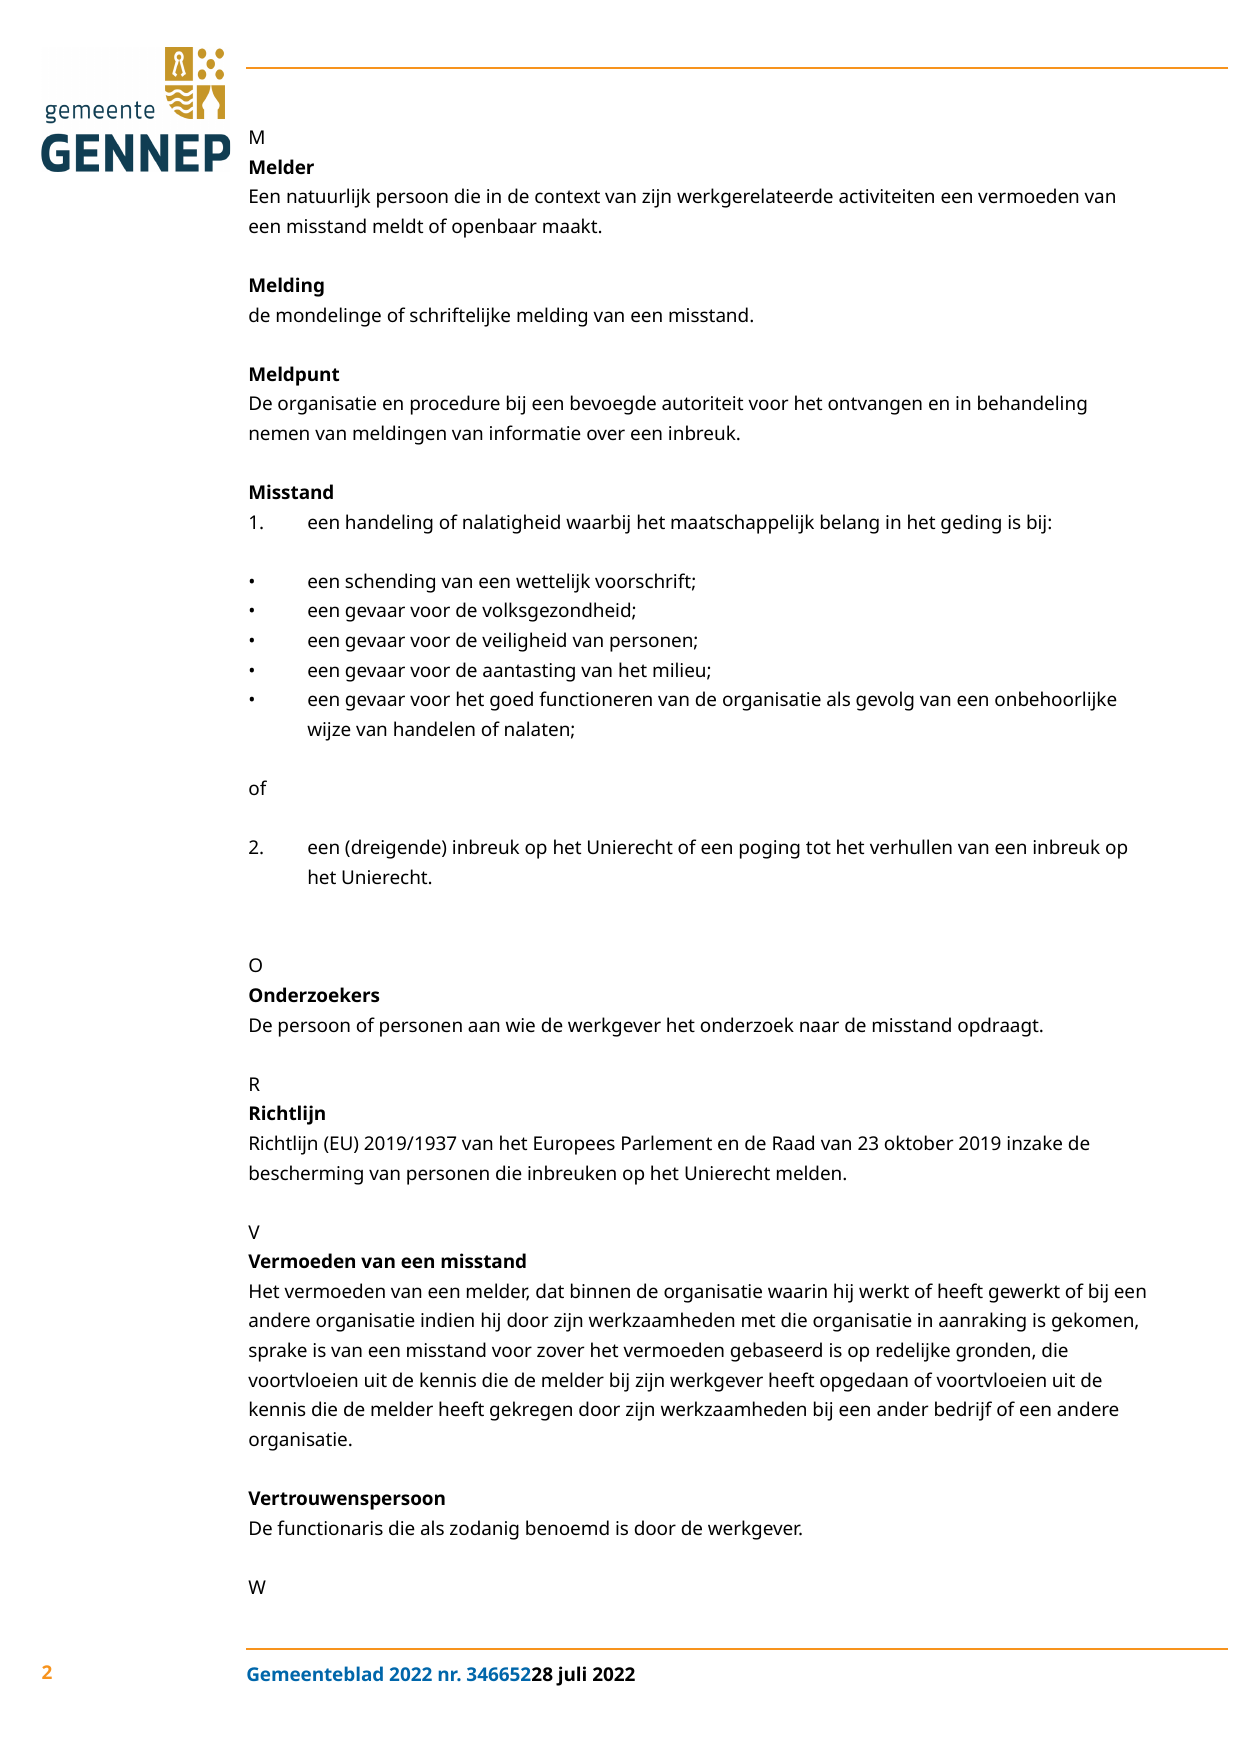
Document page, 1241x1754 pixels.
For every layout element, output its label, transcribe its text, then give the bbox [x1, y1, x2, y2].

list een gevaar voor de veiligheid van personen; [248, 627, 1152, 653]
text Melding [248, 272, 1152, 298]
text De organisatie en procedure bij een bevoegde autoriteit voor het ontvangen en in behandeling nemen van meldingen van informatie over een inbreuk. [248, 391, 1152, 446]
text Richtlijn [248, 1101, 1152, 1126]
text Onderzoekers [248, 982, 1152, 1008]
text Melder [248, 154, 1152, 180]
list een gevaar voor de volksgezondheid; [248, 598, 1152, 623]
list een (dreigende) inbreuk op het Unierecht of een poging tot het verhullen van een inbreuk op het Unierecht. [248, 834, 1152, 890]
picture [41, 47, 231, 172]
text Een natuurlijk persoon die in de context van zijn werkgerelateerde activiteiten een vermoeden van een misstand meldt of openbaar maakt. [248, 183, 1152, 239]
text W [248, 1574, 1152, 1600]
text De functionaris die als zodanig benoemd is door de werkgever. [248, 1515, 1152, 1541]
list een gevaar voor de aantasting van het milieu; [248, 657, 1152, 683]
text Vertrouwenspersoon [248, 1485, 1152, 1511]
text Richtlijn (EU) 2019/1937 van het Europees Parlement en de Raad van 23 oktober 2019 inzake de bescherming van personen die inbreuken op het Unierecht melden. [248, 1130, 1152, 1186]
text V [248, 1219, 1152, 1245]
text Misstand [248, 479, 1152, 505]
text Het vermoeden van een melder, dat binnen de organisatie waarin hij werkt of heeft gewerkt of bij een andere organisatie indien hij door zijn werkzaamheden met die organisatie in aanraking is gekomen, sprake is van een misstand voor zover het vermoeden gebaseerd is op redelijke gronden, die voortvloeien uit de kennis die de melder bij zijn werkgever heeft opgedaan of voortvloeien uit de kennis die de melder heeft gekregen door zijn werkzaamheden bij een ander bedrijf of een andere organisatie. [248, 1278, 1152, 1452]
text M [248, 124, 1152, 150]
list een handeling of nalatigheid waarbij het maatschappelijk belang in het geding is bij: [248, 509, 1152, 535]
text R [248, 1071, 1152, 1097]
text Vermoeden van een misstand [248, 1248, 1152, 1274]
text O [248, 953, 1152, 978]
text De persoon of personen aan wie de werkgever het onderzoek naar de misstand opdraagt. [248, 1012, 1152, 1038]
list een schending van een wettelijk voorschrift; [248, 568, 1152, 594]
text de mondelinge of schriftelijke melding van een misstand. [248, 302, 1152, 328]
list een gevaar voor het goed functioneren van de organisatie als gevolg van een onbehoorlijke wijze van handelen of nalaten; [248, 686, 1152, 742]
text Meldpunt [248, 361, 1152, 387]
text of [248, 775, 1152, 801]
